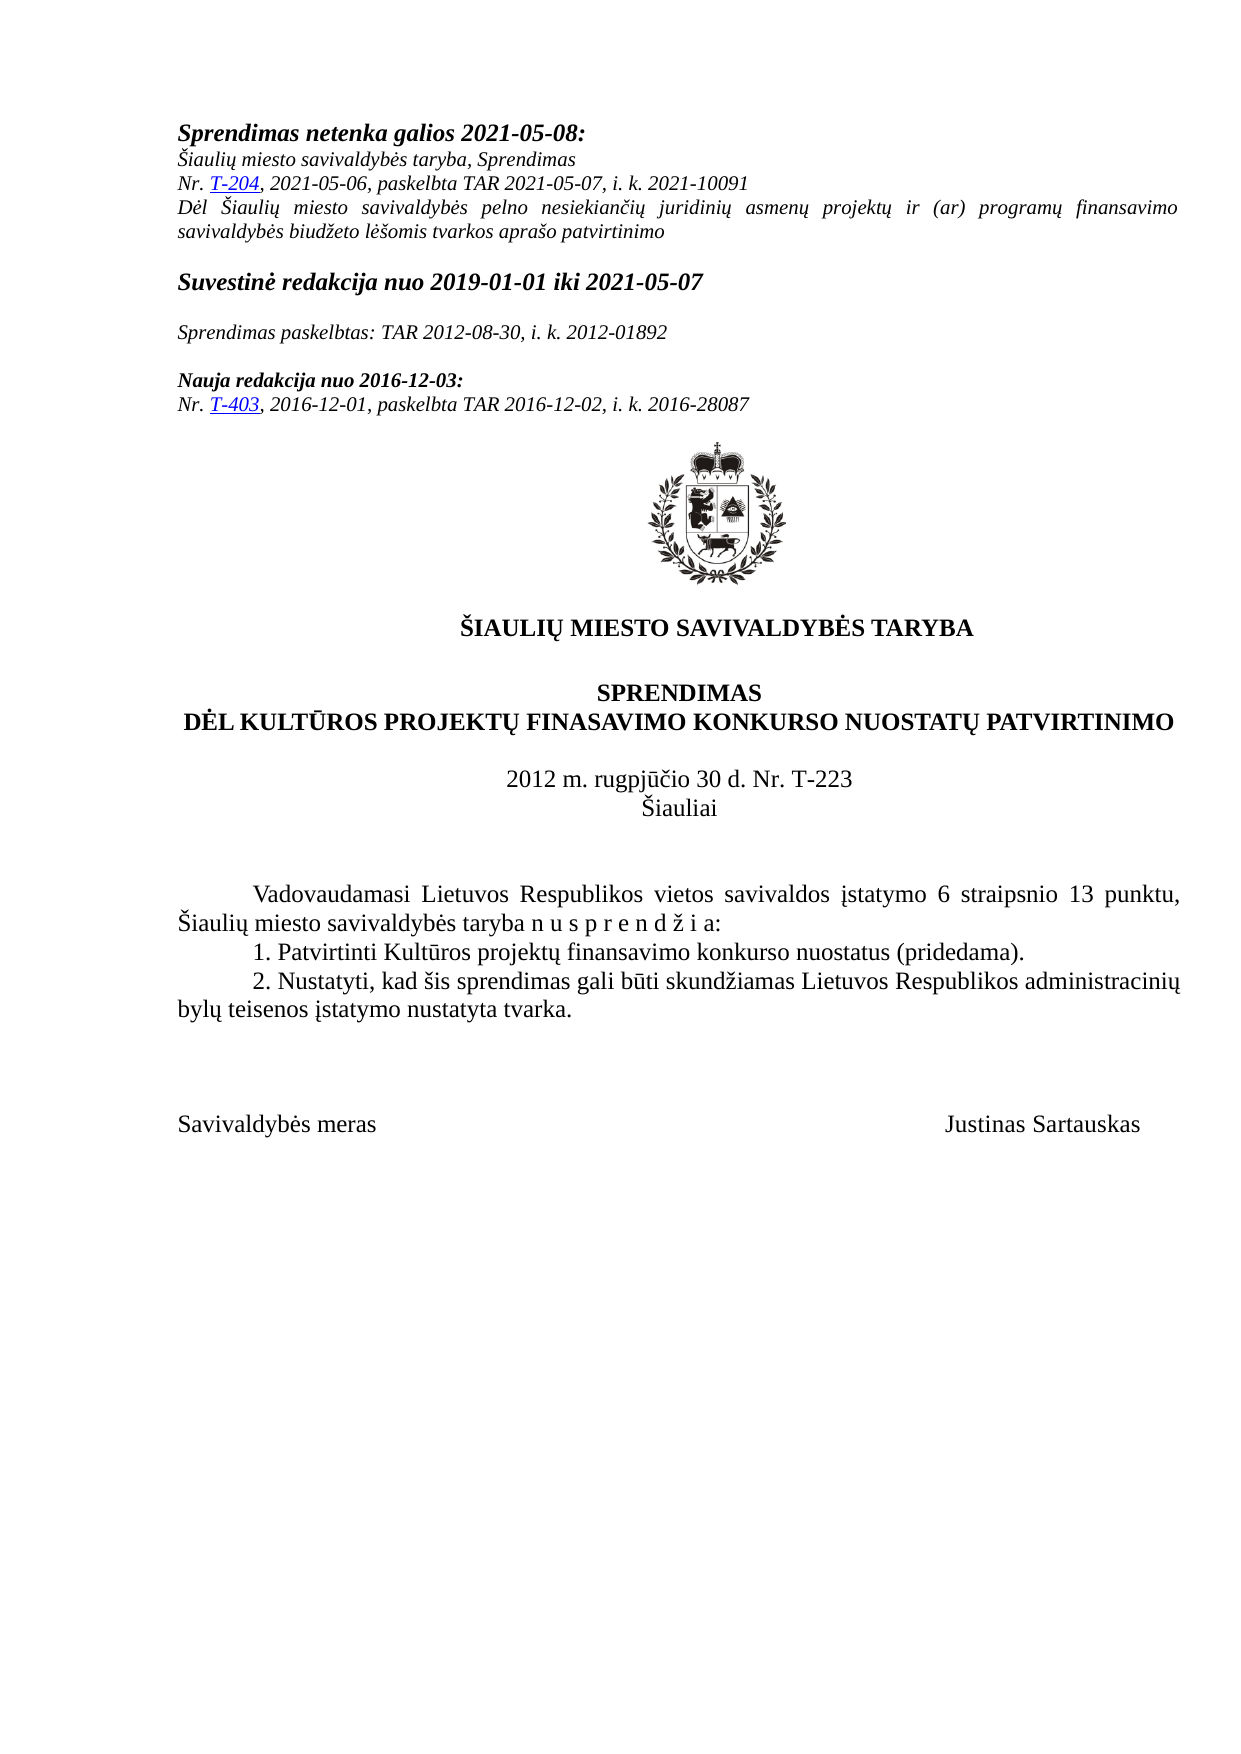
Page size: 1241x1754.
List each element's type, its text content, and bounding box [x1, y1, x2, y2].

text Savivaldybės meras Justinas Sartauskas [177, 1109, 1181, 1138]
text ŠIAULIŲ MIESTO SAVIVALDYBĖS TARYBA [177, 613, 1181, 642]
text Nauja redakcija nuo 2016-12-03: [177, 368, 1181, 392]
text 1. Patvirtinti Kultūros projektų finansavimo konkurso nuostatus (pridedama). [177, 937, 1181, 966]
text Vadovaudamasi Lietuvos Respublikos vietos savivaldos įstatymo 6 straipsnio 13 punktu, Šiaulių miesto savivaldybės taryba n u s p r e n d ž i a: [177, 879, 1181, 937]
text Dėl Šiaulių miesto savivaldybės pelno nesiekiančių juridinių asmenų projektų ir (ar) programų finansavimo savivaldybės biudžeto lėšomis tvarkos aprašo patvirtinimo [177, 195, 1181, 243]
text Nr. T-403, 2016-12-01, paskelbta TAR 2016-12-02, i. k. 2016-28087 [177, 392, 1181, 416]
text Suvestinė redakcija nuo 2019-01-01 iki 2021-05-07 [177, 267, 1181, 296]
text Šiaulių miesto savivaldybės taryba, Sprendimas [177, 147, 1181, 171]
text Sprendimas paskelbtas: TAR 2012-08-30, i. k. 2012-01892 [177, 320, 1181, 344]
text 2012 m. rugpjūčio 30 d. Nr. T-223 [177, 764, 1181, 793]
text Dėl KULTŪROS PROJEKTŲ FINASAVIMO KONKURSO NUOSTATŲ PATVIRTINIMO [177, 707, 1181, 736]
text SPRENDIMAS [177, 678, 1181, 707]
text Sprendimas netenka galios 2021-05-08: [177, 118, 1181, 147]
text 2. Nustatyti, kad šis sprendimas gali būti skundžiamas Lietuvos Respublikos administracinių bylų teisenos įstatymo nustatyta tvarka. [177, 966, 1181, 1023]
text Nr. T-204, 2021-05-06, paskelbta TAR 2021-05-07, i. k. 2021-10091 [177, 171, 1181, 195]
text Šiauliai [177, 793, 1181, 822]
